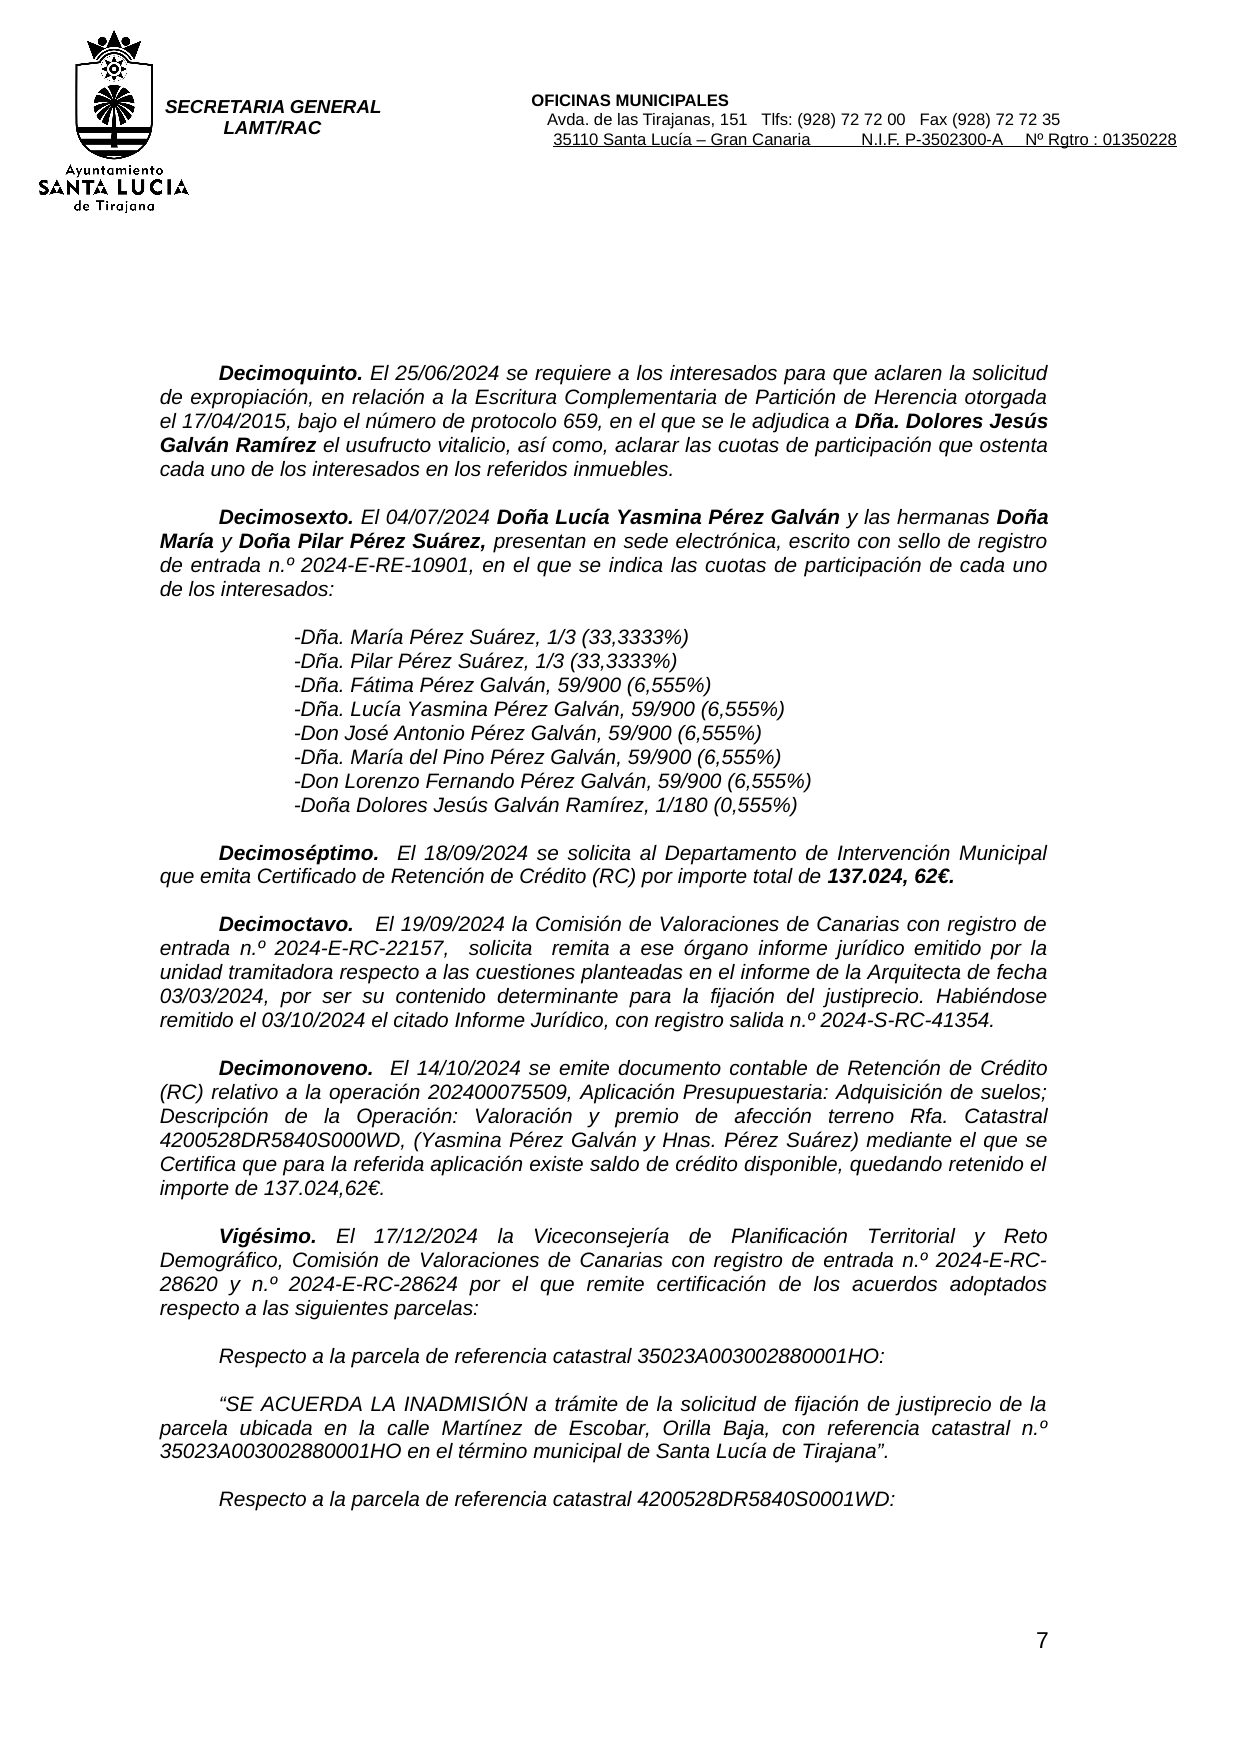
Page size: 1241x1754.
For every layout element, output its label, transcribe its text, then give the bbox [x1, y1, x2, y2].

text -Dña. Fátima Pérez Galván, 59/900 (6,555%) [293, 673, 1048, 697]
text -Dña. Pilar Pérez Suárez, 1/3 (33,3333%) [293, 649, 1048, 673]
text Decimoctavo. El 19/09/2024 la Comisión de Valoraciones de Canarias con registro de entrada n.º 2024-E-RC-22157, solicita remita a ese órgano informe jurídico emitido por la unidad tramitadora respecto a las cuestiones planteadas en el informe de la Arquitecta de fecha 03/03/2024, por ser su contenido determinante para la fijación del justiprecio. Habiéndose remitido el 03/10/2024 el citado Informe Jurídico, con registro salida n.º 2024-S-RC-41354. [159, 912, 1048, 1032]
text Vigésimo. El 17/12/2024 la Viceconsejería de Planificación Territorial y Reto Demográfico, Comisión de Valoraciones de Canarias con registro de entrada n.º 2024-E-RC-28620 y n.º 2024-E-RC-28624 por el que remite certificación de los acuerdos adoptados respecto a las siguientes parcelas: [159, 1224, 1048, 1319]
text Respecto a la parcela de referencia catastral 4200528DR5840S0001WD: [159, 1487, 1048, 1511]
text -Dña. María Pérez Suárez, 1/3 (33,3333%) [293, 625, 1048, 649]
text -Dña. Lucía Yasmina Pérez Galván, 59/900 (6,555%) [293, 697, 1048, 721]
text Decimoquinto. El 25/06/2024 se requiere a los interesados para que aclaren la solicitud de expropiación, en relación a la Escritura Complementaria de Partición de Herencia otorgada el 17/04/2015, bajo el número de protocolo 659, en el que se le adjudica a Dña. Dolores Jesús Galván Ramírez el usufructo vitalicio, así como, aclarar las cuotas de participación que ostenta cada uno de los interesados en los referidos inmuebles. [159, 361, 1048, 481]
text Decimonoveno. El 14/10/2024 se emite documento contable de Retención de Crédito (RC) relativo a la operación 202400075509, Aplicación Presupuestaria: Adquisición de suelos; Descripción de la Operación: Valoración y premio de afección terreno Rfa. Catastral 4200528DR5840S000WD, (Yasmina Pérez Galván y Hnas. Pérez Suárez) mediante el que se Certifica que para la referida aplicación existe saldo de crédito disponible, quedando retenido el importe de 137.024,62€. [159, 1056, 1048, 1200]
text -Don José Antonio Pérez Galván, 59/900 (6,555%) [293, 721, 1048, 744]
picture [10, 0, 217, 239]
text Respecto a la parcela de referencia catastral 35023A003002880001HO: [159, 1343, 1048, 1367]
text -Doña Dolores Jesús Galván Ramírez, 1/180 (0,555%) [293, 792, 1048, 816]
text Decimosexto. El 04/07/2024 Doña Lucía Yasmina Pérez Galván y las hermanas Doña María y Doña Pilar Pérez Suárez, presentan en sede electrónica, escrito con sello de registro de entrada n.º 2024-E-RE-10901, en el que se indica las cuotas de participación de cada uno de los interesados: [159, 505, 1048, 601]
text -Don Lorenzo Fernando Pérez Galván, 59/900 (6,555%) [293, 768, 1048, 792]
text -Dña. María del Pino Pérez Galván, 59/900 (6,555%) [293, 744, 1048, 768]
text Decimoséptimo. El 18/09/2024 se solicita al Departamento de Intervención Municipal que emita Certificado de Retención de Crédito (RC) por importe total de 137.024, 62€. [159, 840, 1048, 888]
text “SE ACUERDA LA INADMISIÓN a trámite de la solicitud de fijación de justiprecio de la parcela ubicada en la calle Martínez de Escobar, Orilla Baja, con referencia catastral n.º 35023A003002880001HO en el término municipal de Santa Lucía de Tirajana”. [159, 1391, 1048, 1463]
